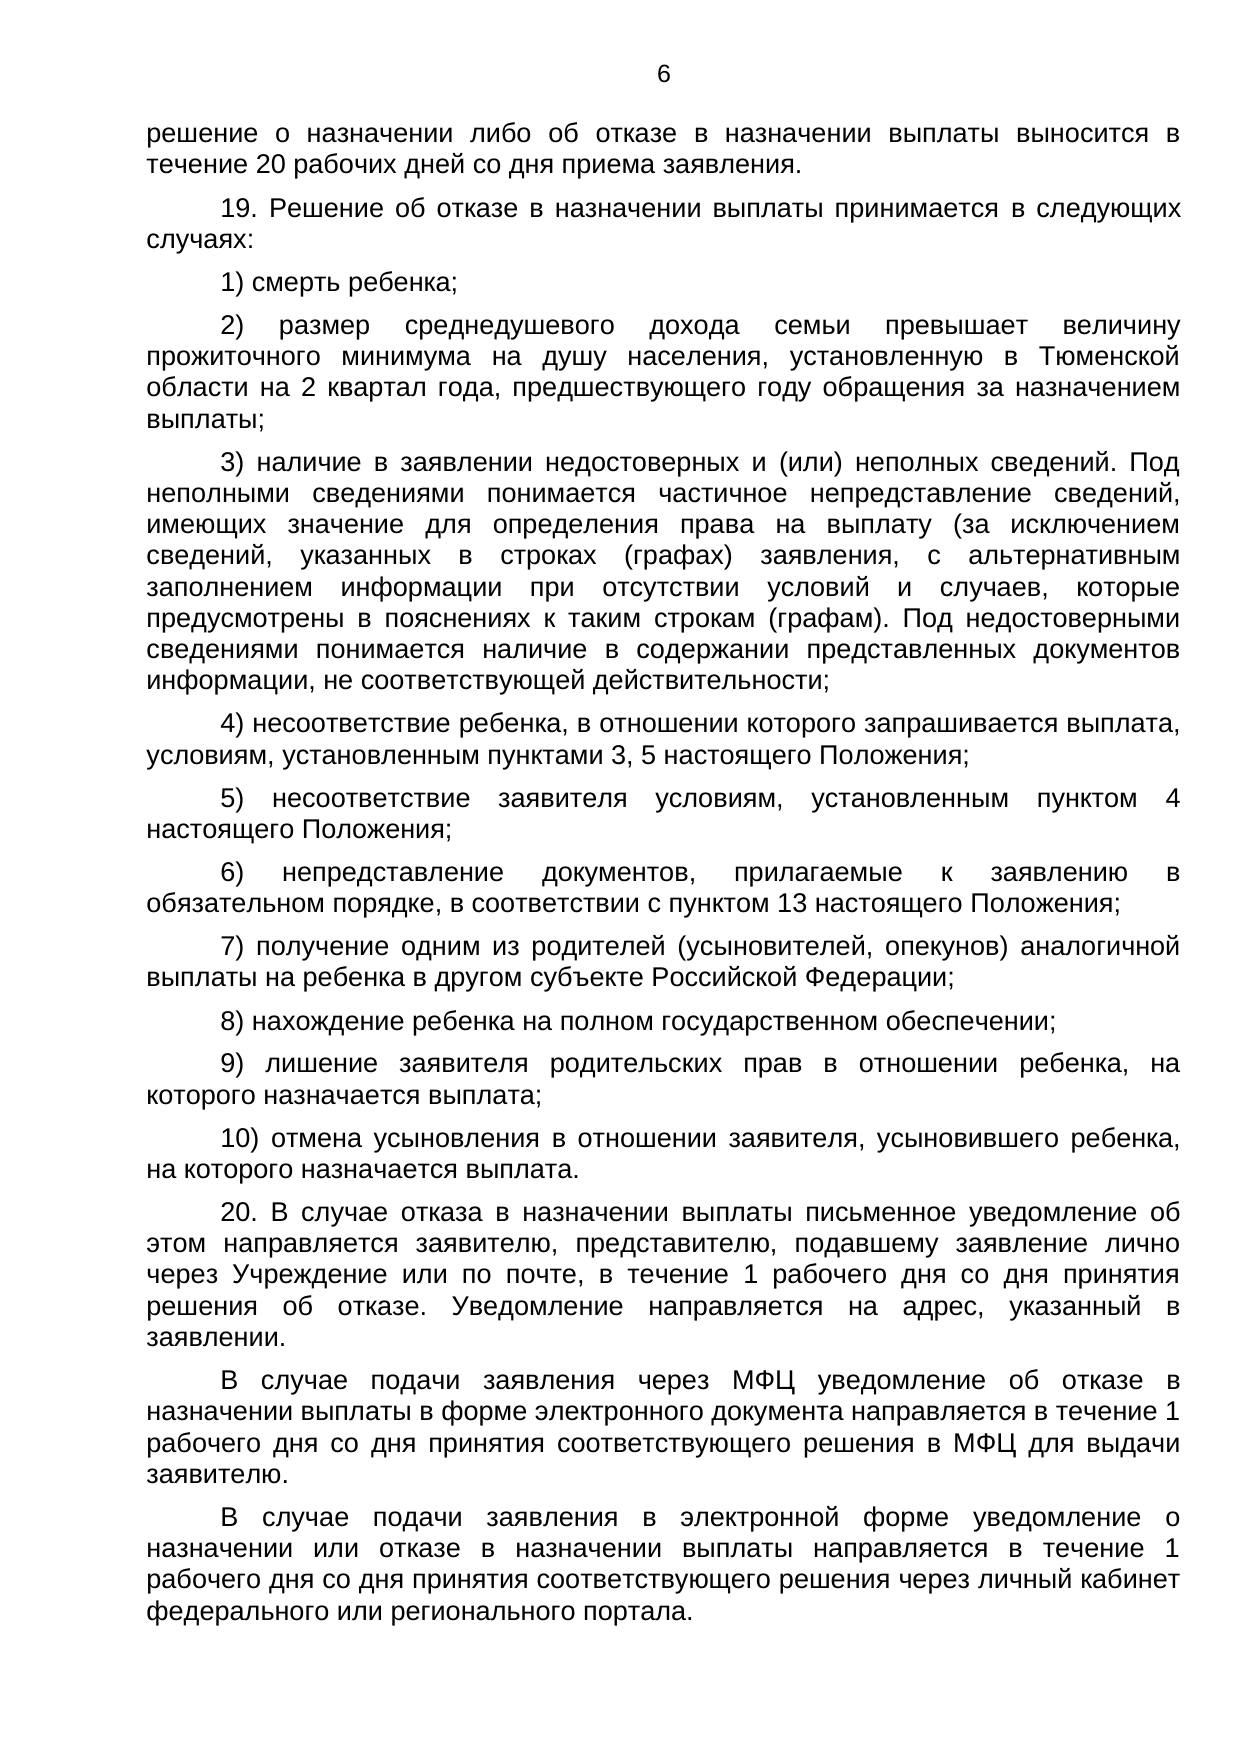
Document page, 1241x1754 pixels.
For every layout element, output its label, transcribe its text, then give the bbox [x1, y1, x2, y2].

text 7) получение одним из родителей (усыновителей, опекунов) аналогичной выплаты на ребенка в другом субъекте Российской Федерации; [146, 930, 1181, 993]
text В случае подачи заявления через МФЦ уведомление об отказе в назначении выплаты в форме электронного документа направляется в течение 1 рабочего дня со дня принятия соответствующего решения в МФЦ для выдачи заявителю. [146, 1364, 1181, 1489]
text 1) смерть ребенка; [146, 266, 1181, 297]
text 4) несоответствие ребенка, в отношении которого запрашивается выплата, условиям, установленным пунктами 3, 5 настоящего Положения; [146, 707, 1181, 770]
text 9) лишение заявителя родительских прав в отношении ребенка, на которого назначается выплата; [146, 1047, 1181, 1110]
text 20. В случае отказа в назначении выплаты письменное уведомление об этом направляется заявителю, представителю, подавшему заявление лично через Учреждение или по почте, в течение 1 рабочего дня со дня принятия решения об отказе. Уведомление направляется на адрес, указанный в заявлении. [146, 1196, 1181, 1352]
text 8) нахождение ребенка на полном государственном обеспечении; [146, 1004, 1181, 1036]
text 10) отмена усыновления в отношении заявителя, усыновившего ребенка, на которого назначается выплата. [146, 1122, 1181, 1184]
text решение о назначении либо об отказе в назначении выплаты выносится в течение 20 рабочих дней со дня приема заявления. [146, 117, 1181, 180]
text 2) размер среднедушевого дохода семьи превышает величину прожиточного минимума на душу населения, установленную в Тюменской области на 2 квартал года, предшествующего году обращения за назначением выплаты; [146, 309, 1181, 434]
text 19. Решение об отказе в назначении выплаты принимается в следующих случаях: [146, 192, 1181, 254]
text 3) наличие в заявлении недостоверных и (или) неполных сведений. Под неполными сведениями понимается частичное непредставление сведений, имеющих значение для определения права на выплату (за исключением сведений, указанных в строках (графах) заявления, с альтернативным заполнением информации при отсутствии условий и случаев, которые предусмотрены в пояснениях к таким строкам (графам). Под недостоверными сведениями понимается наличие в содержании представленных документов информации, не соответствующей действительности; [146, 446, 1181, 696]
text 5) несоответствие заявителя условиям, установленным пунктом 4 настоящего Положения; [146, 782, 1181, 844]
text 6) непредставление документов, прилагаемые к заявлению в обязательном порядке, в соответствии с пунктом 13 настоящего Положения; [146, 856, 1181, 918]
text В случае подачи заявления в электронной форме уведомление о назначении или отказе в назначении выплаты направляется в течение 1 рабочего дня со дня принятия соответствующего решения через личный кабинет федерального или регионального портала. [146, 1501, 1181, 1626]
